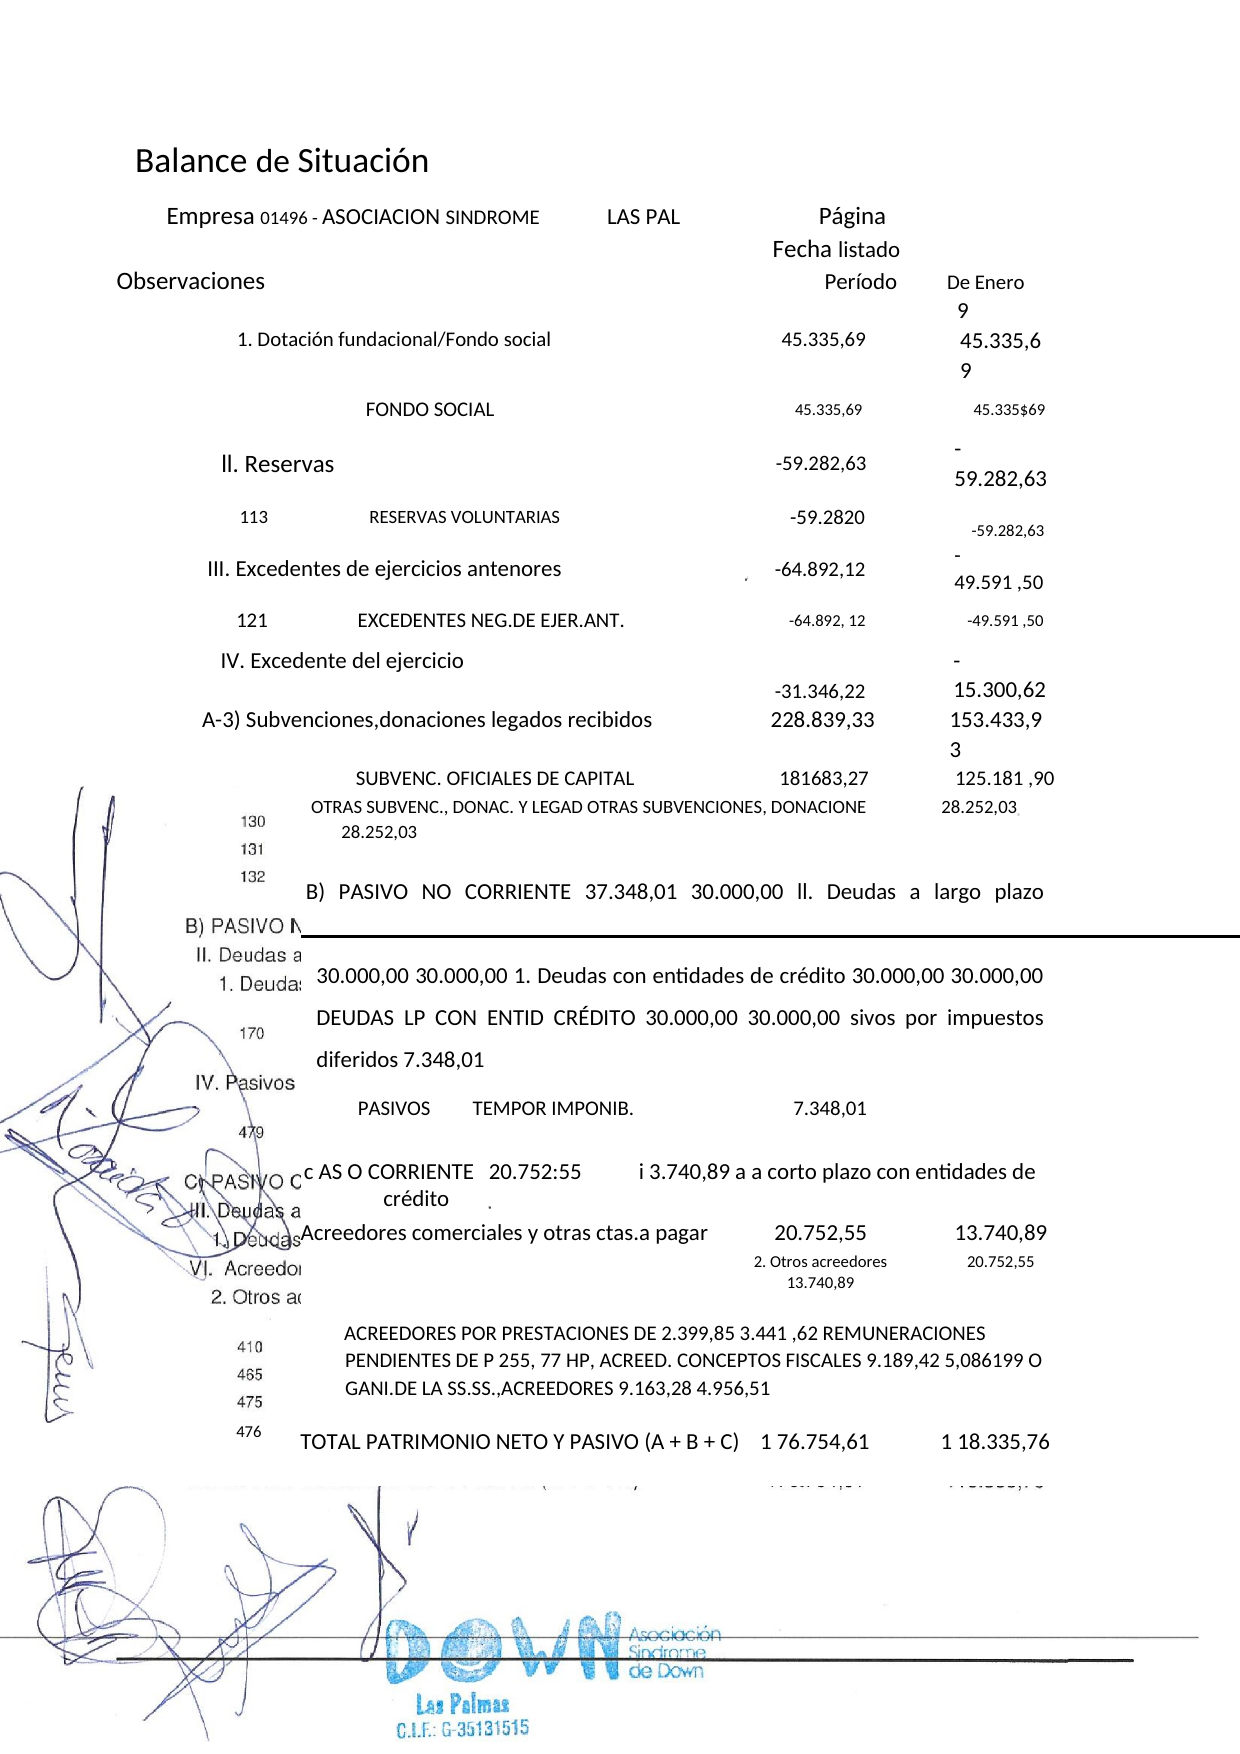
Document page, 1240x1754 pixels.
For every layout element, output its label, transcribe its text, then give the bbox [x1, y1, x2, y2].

table_cell 121 EXCEDENTES NEG.DE EJER.ANT. [188, 597, 767, 646]
table_cell [767, 296, 947, 326]
table_cell IV. Excedente del ejercicio [188, 646, 767, 705]
table_cell -31.346,22 [767, 646, 947, 705]
table_cell 45.335,69 [767, 326, 947, 386]
table_cell 153.433,93 [947, 705, 1049, 765]
text 2. Otros acreedores 20.752,55 13.740,89 [301, 1251, 1119, 1293]
table_cell -59.282,63 [767, 434, 947, 494]
table_cell 45.335,69 [767, 386, 947, 434]
text 30.000,00 30.000,00 1. Deudas con entidades de crédito 30.000,00 30.000,00 DEUDAS LP CON ENTID CRÉDITO 30.000,00 30.000,00 sivos por impuestos diferidos 7.348,01 [301, 938, 1045, 1073]
subtitle SUBVENC. OFICIALES DE CAPITAL 181683,27 125.181 ,90 [181, 765, 1119, 791]
table_cell III. Excedentes de ejercicios antenores [188, 542, 767, 597]
table_cell 113 RESERVAS VOLUNTARIAS [188, 494, 767, 542]
table_cell -59.2820 [767, 494, 947, 542]
table_cell FONDO SOCIAL [188, 386, 767, 434]
table_cell -49.591 ,50 [947, 542, 1049, 597]
text ACREEDORES POR PRESTACIONES DE 2.399,85 3.441 ,62 REMUNERACIONES PENDIENTES DE P 255, 77 HP, ACREED. CONCEPTOS FISCALES 9.189,42 5,086199 O GANI.DE LA SS.SS.,ACREEDORES 9.163,28 4.956,51 [301, 1320, 1071, 1400]
table_cell -64.892, 12 [767, 597, 947, 646]
subtitle OTRAS SUBVENC., DONAC. Y LEGAD OTRAS SUBVENCIONES, DONACIONE 28.252,03 28.252,03 [301, 795, 1119, 843]
table_cell [188, 296, 767, 326]
text Acreedores comerciales y otras ctas.a pagar 20.752,55 13.740,89 [301, 1218, 1119, 1246]
table_cell 1. Dotación fundacional/Fondo social [188, 326, 767, 386]
subtitle TOTAL PATRIMONIO NETO Y PASIVO (A + B + C) 1 76.754,61 1 18.335,76 [181, 1427, 1119, 1455]
table_cell A-3) Subvenciones,donaciones legados recibidos [188, 705, 767, 765]
table_cell 228.839,33 [767, 705, 947, 765]
table_cell -59.282,63 [947, 434, 1049, 494]
table_cell -15.300,62 [947, 646, 1049, 705]
table_cell 45.335$69 [947, 386, 1049, 434]
text c AS O CORRIENTE 20.752:55 i 3.740,89 a a corto plazo con entidades de crédito [301, 1158, 1043, 1212]
table_cell -49.591 ,50 [947, 597, 1049, 646]
table_cell ll. Reservas [188, 434, 767, 494]
table_cell 45.335,69 [947, 326, 1049, 386]
table_cell 9 [947, 296, 1049, 326]
text B) PASIVO NO CORRIENTE 37.348,01 30.000,00 ll. Deudas a largo plazo [301, 877, 1045, 935]
table_cell -59.282,63 [947, 494, 1049, 542]
subtitle PASIVOS TEMPOR IMPONIB. 7.348,01 [301, 1095, 1119, 1120]
table_cell -64.892,12 [767, 542, 947, 597]
